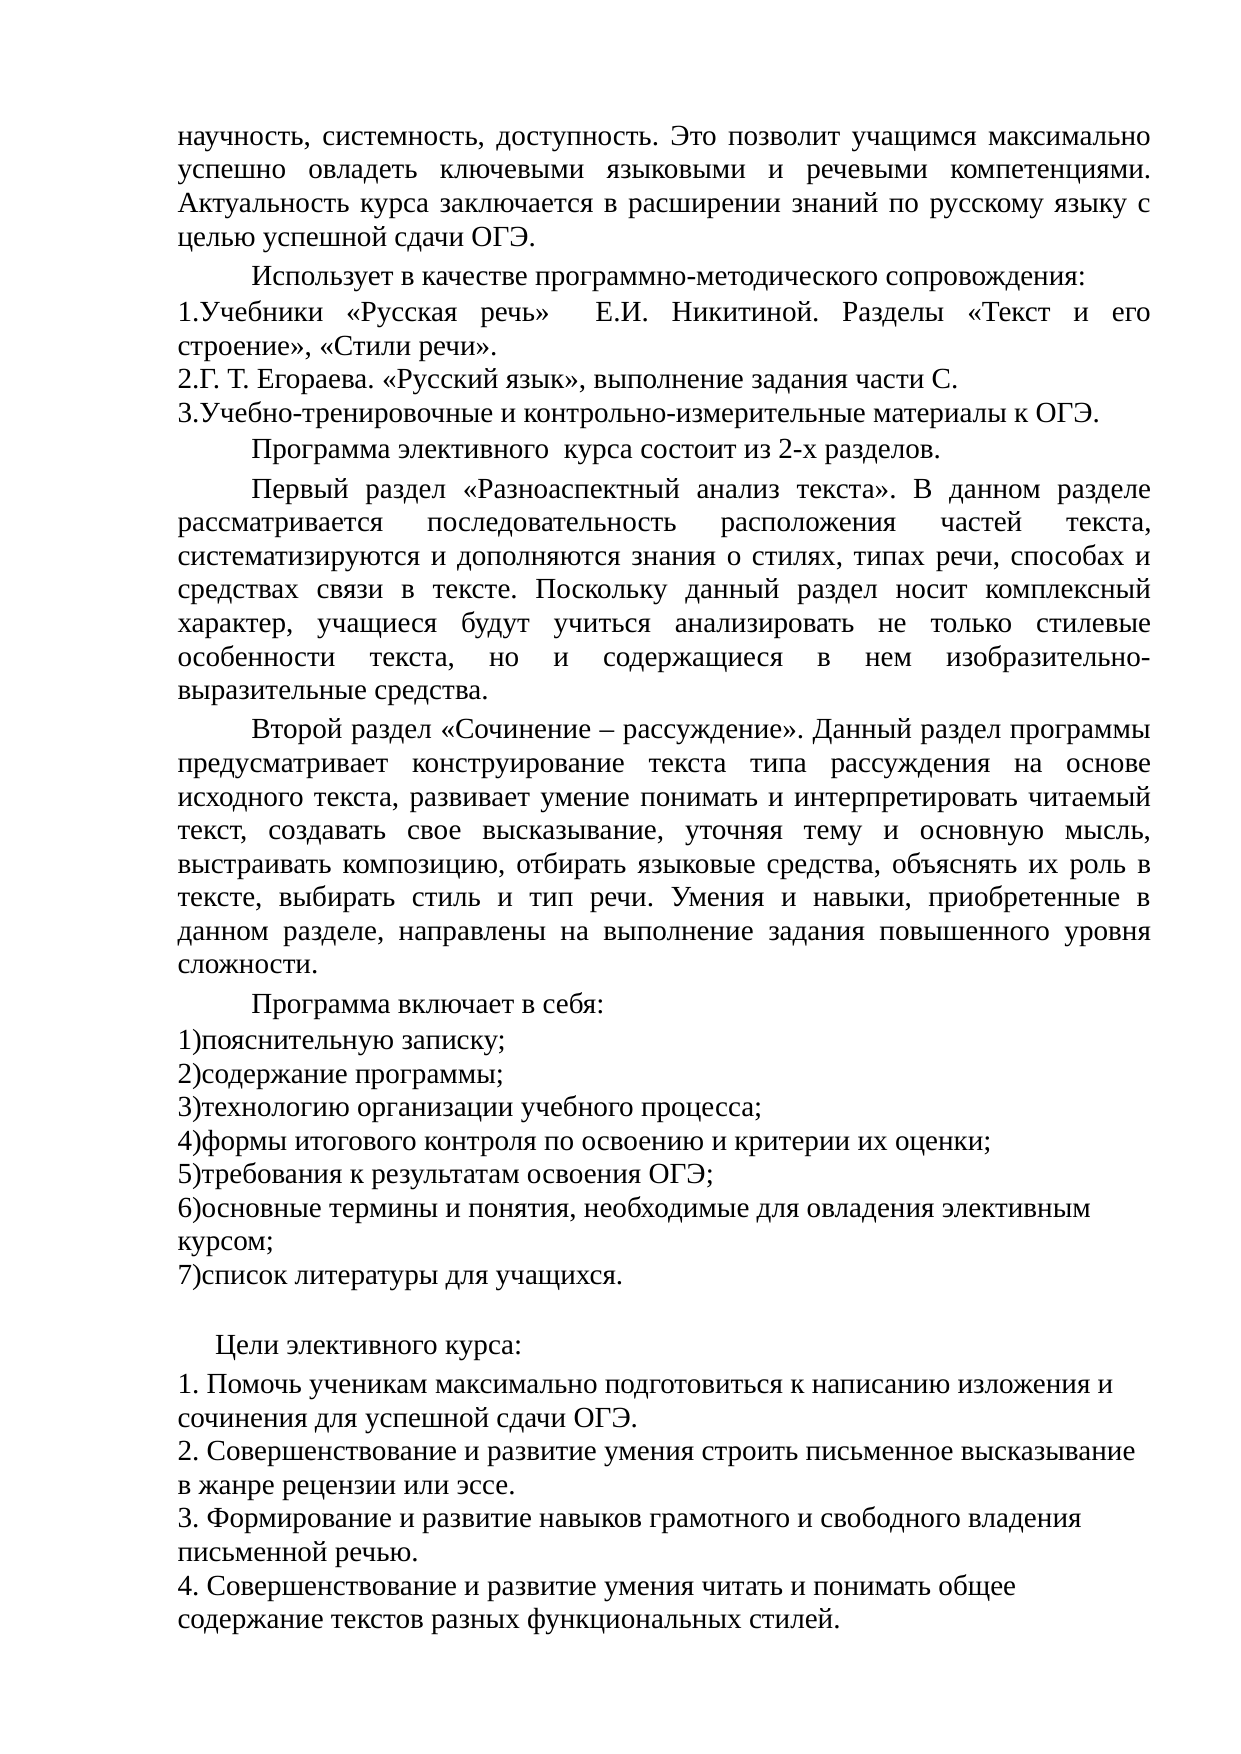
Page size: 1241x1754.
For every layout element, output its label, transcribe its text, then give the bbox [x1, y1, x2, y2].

list список литературы для учащихся. [177, 1257, 1152, 1291]
text Программа элективного курса состоит из 2-х разделов. [177, 432, 1152, 465]
list Учебно-тренировочные и контрольно-измерительные материалы к ОГЭ. [177, 395, 1152, 429]
list формы итогового контроля по освоению и критерии их оценки; [177, 1123, 1152, 1156]
list Г. Т. Егораева. «Русский язык», выполнение задания части С. [177, 362, 1152, 395]
list требования к результатам освоения ОГЭ; [177, 1156, 1152, 1190]
list основные термины и понятия, необходимые для овладения элективным курсом; [177, 1190, 1152, 1257]
list технологию организации учебного процесса; [177, 1089, 1152, 1123]
text Первый раздел «Разноаспектный анализ текста». В данном разделе рассматривается последовательность расположения частей текста, систематизируются и дополняются знания о стилях, типах речи, способах и средствах связи в тексте. Поскольку данный раздел носит комплексный характер, учащиеся будут учиться анализировать не только стилевые особенности текста, но и содержащиеся в нем изобразительно-выразительные средства. [177, 471, 1152, 706]
list пояснительную записку; [177, 1022, 1152, 1056]
text Второй раздел «Сочинение – рассуждение». Данный раздел программы предусматривает конструирование текста типа рассуждения на основе исходного текста, развивает умение понимать и интерпретировать читаемый текст, создавать свое высказывание, уточняя тему и основную мысль, выстраивать композицию, отбирать языковые средства, объяснять их роль в тексте, выбирать стиль и тип речи. Умения и навыки, приобретенные в данном разделе, направлены на выполнение задания повышенного уровня сложности. [177, 712, 1152, 980]
list содержание программы; [177, 1056, 1152, 1089]
text Цели элективного курса: [177, 1327, 1152, 1361]
text Программа включает в себя: [177, 986, 1152, 1019]
list Учебники «Русская речь» Е.И. Никитиной. Разделы «Текст и его строение», «Стили речи». [177, 294, 1152, 362]
text научность, системность, доступность. Это позволит учащимся максимально успешно овладеть ключевыми языковыми и речевыми компетенциями. Актуальность курса заключается в расширении знаний по русскому языку с целью успешной сдачи ОГЭ. [177, 118, 1152, 252]
text Использует в качестве программно-методического сопровождения: [177, 258, 1152, 292]
text 1. Помочь ученикам максимально подготовиться к написанию изложения и сочинения для успешной сдачи ОГЭ. 2. Совершенствование и развитие умения строить письменное высказывание в жанре рецензии или эссе. 3. Формирование и развитие навыков грамотного и свободного владения письменной речью. 4. Совершенствование и развитие умения читать и понимать общее содержание текстов разных функциональных стилей. [177, 1366, 1152, 1635]
